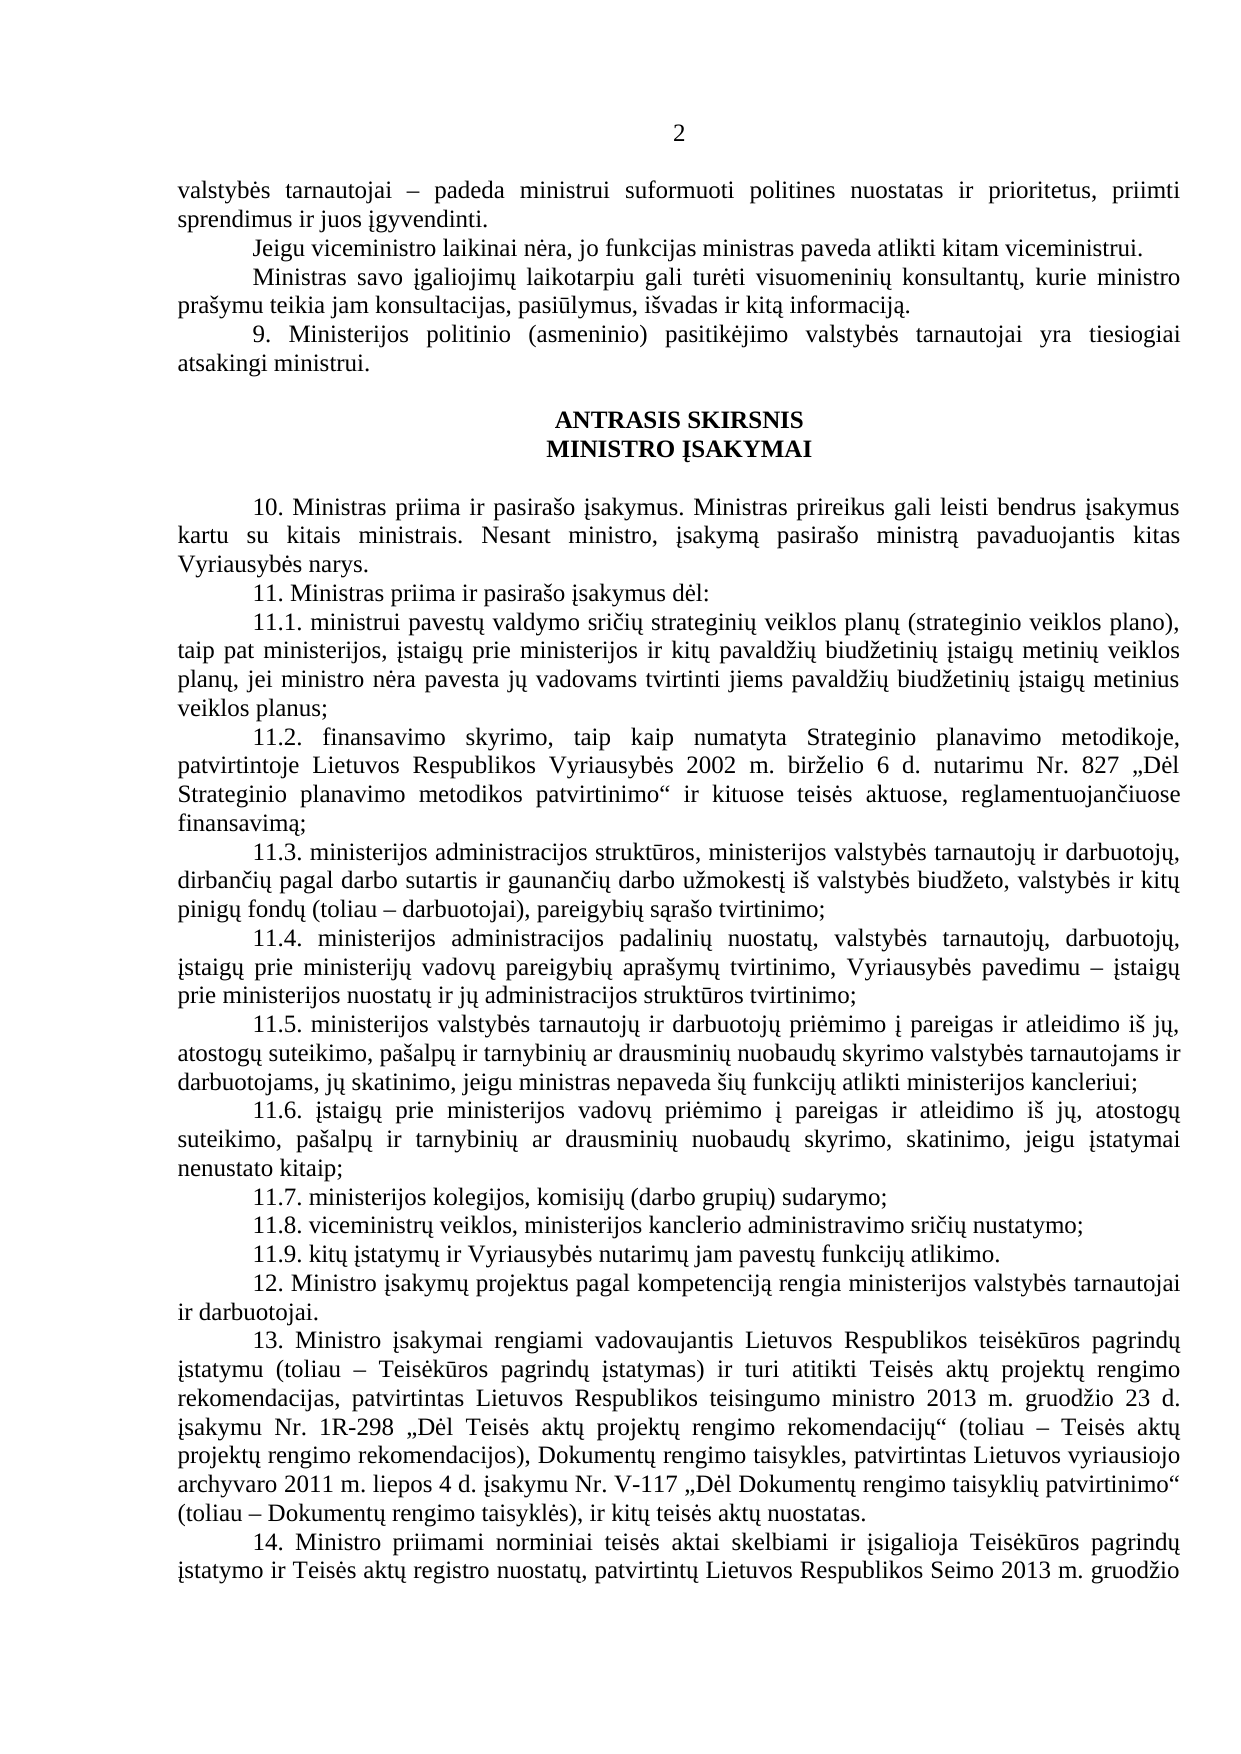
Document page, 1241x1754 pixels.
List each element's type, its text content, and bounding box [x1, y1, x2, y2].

text 11.2. finansavimo skyrimo, taip kaip numatyta Strateginio planavimo metodikoje, patvirtintoje Lietuvos Respublikos Vyriausybės 2002 m. birželio 6 d. nutarimu Nr. 827 „Dėl Strateginio planavimo metodikos patvirtinimo“ ir kituose teisės aktuose, reglamentuojančiuose finansavimą; [177, 722, 1181, 837]
text Ministras savo įgaliojimų laikotarpiu gali turėti visuomeninių konsultantų, kurie ministro prašymu teikia jam konsultacijas, pasiūlymus, išvadas ir kitą informaciją. [177, 262, 1181, 319]
text 12. Ministro įsakymų projektus pagal kompetenciją rengia ministerijos valstybės tarnautojai ir darbuotojai. [177, 1268, 1181, 1326]
text 11.9. kitų įstatymų ir Vyriausybės nutarimų jam pavestų funkcijų atlikimo. [177, 1239, 1181, 1268]
text 11.3. ministerijos administracijos struktūros, ministerijos valstybės tarnautojų ir darbuotojų, dirbančių pagal darbo sutartis ir gaunančių darbo užmokestį iš valstybės biudžeto, valstybės ir kitų pinigų fondų (toliau – darbuotojai), pareigybių sąrašo tvirtinimo; [177, 837, 1181, 923]
text 11.4. ministerijos administracijos padalinių nuostatų, valstybės tarnautojų, darbuotojų, įstaigų prie ministerijų vadovų pareigybių aprašymų tvirtinimo, Vyriausybės pavedimu – įstaigų prie ministerijos nuostatų ir jų administracijos struktūros tvirtinimo; [177, 923, 1181, 1009]
text 14. Ministro priimami norminiai teisės aktai skelbiami ir įsigalioja Teisėkūros pagrindų įstatymo ir Teisės aktų registro nuostatų, patvirtintų Lietuvos Respublikos Seimo 2013 m. gruodžio [177, 1527, 1181, 1584]
text 11.6. įstaigų prie ministerijos vadovų priėmimo į pareigas ir atleidimo iš jų, atostogų suteikimo, pašalpų ir tarnybinių ar drausminių nuobaudų skyrimo, skatinimo, jeigu įstatymai nenustato kitaip; [177, 1096, 1181, 1182]
text 9. Ministerijos politinio (asmeninio) pasitikėjimo valstybės tarnautojai yra tiesiogiai atsakingi ministrui. [177, 319, 1181, 377]
text 11. Ministras priima ir pasirašo įsakymus dėl: [177, 578, 1181, 607]
text 11.8. viceministrų veiklos, ministerijos kanclerio administravimo sričių nustatymo; [177, 1211, 1181, 1239]
text 11.7. ministerijos kolegijos, komisijų (darbo grupių) sudarymo; [177, 1182, 1181, 1211]
text 11.1. ministrui pavestų valdymo sričių strateginių veiklos planų (strateginio veiklos plano), taip pat ministerijos, įstaigų prie ministerijos ir kitų pavaldžių biudžetinių įstaigų metinių veiklos planų, jei ministro nėra pavesta jų vadovams tvirtinti jiems pavaldžių biudžetinių įstaigų metinius veiklos planus; [177, 607, 1181, 722]
text ANTRASIS SKIRSNIS [177, 406, 1181, 434]
text 10. Ministras priima ir pasirašo įsakymus. Ministras prireikus gali leisti bendrus įsakymus kartu su kitais ministrais. Nesant ministro, įsakymą pasirašo ministrą pavaduojantis kitas Vyriausybės narys. [177, 492, 1181, 578]
text 11.5. ministerijos valstybės tarnautojų ir darbuotojų priėmimo į pareigas ir atleidimo iš jų, atostogų suteikimo, pašalpų ir tarnybinių ar drausminių nuobaudų skyrimo valstybės tarnautojams ir darbuotojams, jų skatinimo, jeigu ministras nepaveda šių funkcijų atlikti ministerijos kancleriui; [177, 1009, 1181, 1096]
text Jeigu viceministro laikinai nėra, jo funkcijas ministras paveda atlikti kitam viceministrui. [177, 233, 1181, 262]
text 13. Ministro įsakymai rengiami vadovaujantis Lietuvos Respublikos teisėkūros pagrindų įstatymu (toliau – Teisėkūros pagrindų įstatymas) ir turi atitikti Teisės aktų projektų rengimo rekomendacijas, patvirtintas Lietuvos Respublikos teisingumo ministro 2013 m. gruodžio 23 d. įsakymu Nr. 1R-298 „Dėl Teisės aktų projektų rengimo rekomendacijų“ (toliau – Teisės aktų projektų rengimo rekomendacijos), Dokumentų rengimo taisykles, patvirtintas Lietuvos vyriausiojo archyvaro 2011 m. liepos 4 d. įsakymu Nr. V-117 „Dėl Dokumentų rengimo taisyklių patvirtinimo“ (toliau – Dokumentų rengimo taisyklės), ir kitų teisės aktų nuostatas. [177, 1326, 1181, 1527]
text MINISTRO ĮSAKYMAI [177, 434, 1181, 463]
text valstybės tarnautojai – padeda ministrui suformuoti politines nuostatas ir prioritetus, priimti sprendimus ir juos įgyvendinti. [177, 176, 1181, 233]
